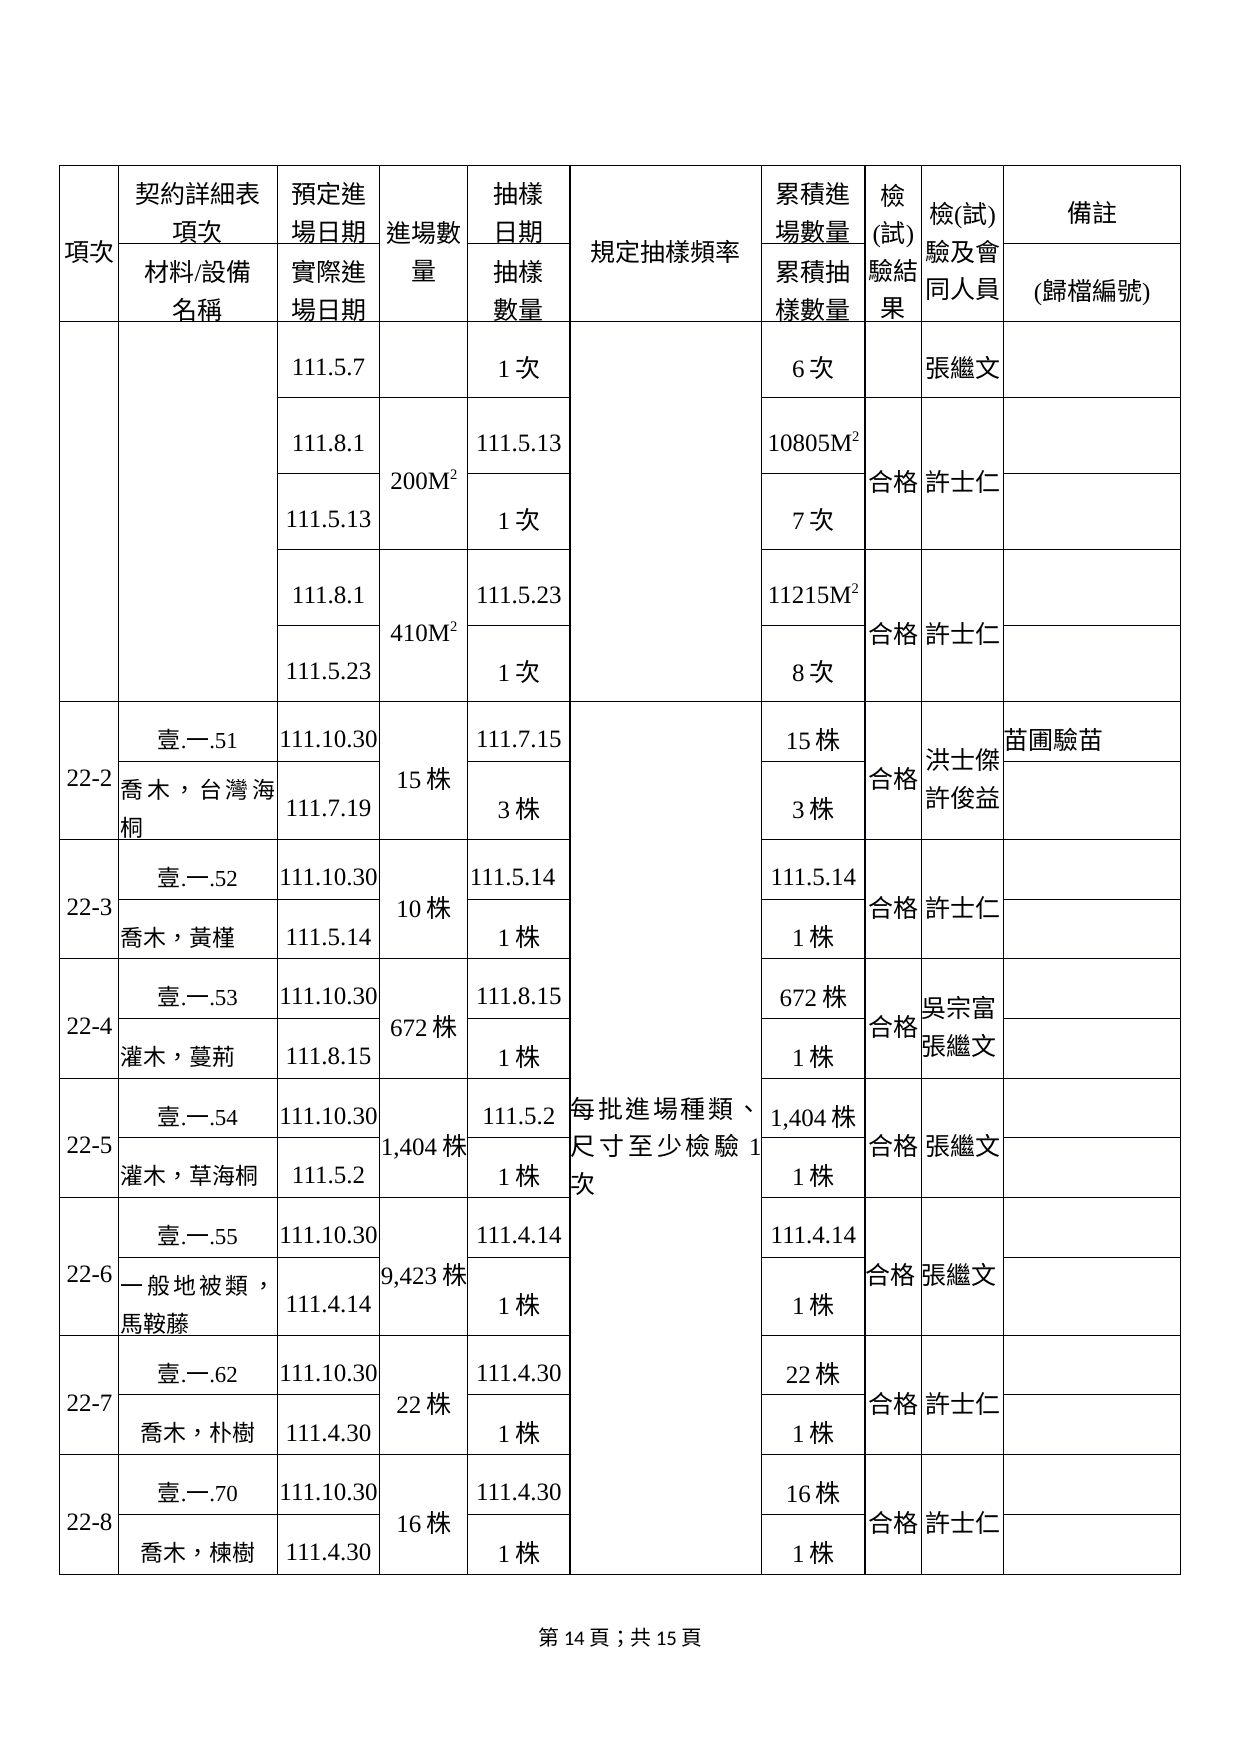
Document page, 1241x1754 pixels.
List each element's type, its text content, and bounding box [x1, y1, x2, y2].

table_header 檢(試)驗結果 [866, 166, 921, 321]
table_cell 111.8.15 [468, 959, 569, 1018]
table_header 規定抽樣頻率 [571, 166, 761, 321]
table_cell 1株 [468, 1515, 569, 1573]
table_cell 1次 [468, 626, 569, 701]
table_cell [1004, 398, 1180, 473]
table_cell 22-6 [60, 1198, 118, 1335]
table_cell 7次 [762, 474, 864, 549]
table_cell 合格 [866, 1198, 921, 1335]
table_cell 22-8 [60, 1455, 118, 1573]
table_cell 材料/設備 名稱 [119, 244, 277, 321]
table_header 進場數量 [380, 166, 467, 321]
table_cell 111.10.30 [278, 840, 379, 898]
table_cell 1株 [468, 1258, 569, 1335]
table_cell 200M2 [380, 398, 467, 549]
table_cell 壹.一.52 [119, 840, 277, 898]
table_cell 1株 [468, 1395, 569, 1454]
table_cell [1004, 900, 1180, 958]
table_cell 合格 [866, 1336, 921, 1454]
table_cell 1株 [762, 1515, 864, 1573]
table_cell 111.10.30 [278, 1198, 379, 1257]
table_cell 壹.一.55 [119, 1198, 277, 1257]
table_cell [60, 322, 118, 701]
table_cell 111.4.14 [468, 1198, 569, 1257]
table_cell 1株 [468, 1019, 569, 1077]
table_cell 喬木，台灣海桐 [119, 762, 277, 839]
table_cell 111.5.2 [468, 1079, 569, 1137]
table_cell 壹.一.51 [119, 702, 277, 761]
table_cell 壹.一.70 [119, 1455, 277, 1514]
table_cell 3株 [468, 762, 569, 839]
table_cell 抽樣 數量 [468, 244, 569, 321]
table_cell 111.10.30 [278, 1336, 379, 1394]
table_cell [119, 322, 277, 701]
table_cell 111.4.30 [278, 1395, 379, 1454]
table_cell 10805M2 [762, 398, 864, 473]
table_cell 苗圃驗苗 [1004, 702, 1180, 761]
table_cell 合格 [866, 840, 921, 958]
table_cell 11215M2 [762, 550, 864, 625]
table_cell [1004, 1019, 1180, 1077]
table_cell 6次 [762, 322, 864, 397]
table_cell 灌木，草海桐 [119, 1138, 277, 1197]
table_cell 1株 [762, 1395, 864, 1454]
table_cell 喬木，黃槿 [119, 900, 277, 958]
table_cell 111.5.23 [278, 626, 379, 701]
table_cell 111.4.30 [278, 1515, 379, 1573]
table_cell 111.5.14 [468, 840, 569, 898]
table_cell 111.5.14 [278, 900, 379, 958]
table_cell 111.5.13 [278, 474, 379, 549]
table_cell [1004, 1138, 1180, 1197]
table_cell 合格 [866, 1079, 921, 1197]
table_cell 111.4.14 [278, 1258, 379, 1335]
table_cell 壹.一.53 [119, 959, 277, 1018]
table_cell 合格 [866, 702, 921, 839]
table_cell 22-7 [60, 1336, 118, 1454]
table_cell 合格 [866, 398, 921, 549]
table_cell 672株 [380, 959, 467, 1077]
table_cell 10株 [380, 840, 467, 958]
table_cell 許士仁 [922, 1336, 1003, 1454]
table_cell 1株 [468, 1138, 569, 1197]
table_cell 張繼文 [922, 1198, 1003, 1335]
table_cell 111.5.23 [468, 550, 569, 625]
table_cell 16株 [762, 1455, 864, 1514]
table_cell [1004, 1395, 1180, 1454]
table_cell 1,404株 [380, 1079, 467, 1197]
table_cell 1株 [468, 900, 569, 958]
table_cell 111.5.2 [278, 1138, 379, 1197]
table_header 檢(試)驗及會同人員 [922, 166, 1003, 321]
table_cell 壹.一.62 [119, 1336, 277, 1394]
table_cell 15株 [762, 702, 864, 761]
table_cell 22株 [762, 1336, 864, 1394]
table_cell [866, 322, 921, 397]
table_cell 22-5 [60, 1079, 118, 1197]
table_cell 1,404株 [762, 1079, 864, 1137]
table_header 抽樣 日期 [468, 166, 569, 243]
table_cell [571, 322, 761, 701]
table_cell 1株 [762, 900, 864, 958]
table_cell 22-4 [60, 959, 118, 1077]
table_cell 許士仁 [922, 398, 1003, 549]
table_cell 111.10.30 [278, 702, 379, 761]
table_cell 吳宗富 張繼文 [922, 959, 1003, 1077]
table_cell 張繼文 [922, 1079, 1003, 1197]
table_cell 洪士傑 許俊益 [922, 702, 1003, 839]
table_cell 一般地被類，馬鞍藤 [119, 1258, 277, 1335]
table_cell 1株 [762, 1019, 864, 1077]
table_cell [1004, 626, 1180, 701]
table_cell 111.4.30 [468, 1336, 569, 1394]
table_cell [1004, 474, 1180, 549]
table_cell (歸檔編號) [1004, 244, 1180, 321]
table_cell 9,423株 [380, 1198, 467, 1335]
table_cell 111.7.15 [468, 702, 569, 761]
table_cell [1004, 1079, 1180, 1137]
table_cell [1004, 1336, 1180, 1394]
table_cell 111.8.15 [278, 1019, 379, 1077]
table_cell 111.7.19 [278, 762, 379, 839]
table_cell 111.5.7 [278, 322, 379, 397]
table_cell [1004, 762, 1180, 839]
table_cell 合格 [866, 959, 921, 1077]
table_cell 壹.一.54 [119, 1079, 277, 1137]
table_header 累積進場數量 [762, 166, 864, 243]
table_cell 許士仁 [922, 550, 1003, 701]
table_cell 111.5.14 [762, 840, 864, 898]
table_header 備註 [1004, 166, 1180, 243]
table_cell 111.8.1 [278, 550, 379, 625]
table_cell [1004, 840, 1180, 898]
table_cell [1004, 1198, 1180, 1257]
table_cell 111.8.1 [278, 398, 379, 473]
table_cell 3株 [762, 762, 864, 839]
table_cell 672株 [762, 959, 864, 1018]
table_cell 1次 [468, 322, 569, 397]
table_cell 16株 [380, 1455, 467, 1573]
table_cell 灌木，蔓荊 [119, 1019, 277, 1077]
table_cell [1004, 1455, 1180, 1514]
table_cell 22-2 [60, 702, 118, 839]
table_header 契約詳細表 項次 [119, 166, 277, 243]
table_cell 每批進場種類、尺寸至少檢驗1次 [571, 702, 761, 1573]
table_cell 喬木，朴樹 [119, 1395, 277, 1454]
table_cell 1次 [468, 474, 569, 549]
table_cell 22株 [380, 1336, 467, 1454]
table_cell [1004, 1515, 1180, 1573]
table_cell 許士仁 [922, 1455, 1003, 1573]
table_cell 15株 [380, 702, 467, 839]
table_cell 111.10.30 [278, 959, 379, 1018]
table_cell 合格 [866, 550, 921, 701]
table_cell 實際進場日期 [278, 244, 379, 321]
table_cell [1004, 1258, 1180, 1335]
table_cell 喬木，楝樹 [119, 1515, 277, 1573]
table_cell 張繼文 [922, 322, 1003, 397]
table_cell 111.5.13 [468, 398, 569, 473]
table_cell 111.4.30 [468, 1455, 569, 1514]
table_cell [380, 322, 467, 397]
table_header 項次 [60, 166, 118, 321]
table_cell 8次 [762, 626, 864, 701]
table_cell [1004, 550, 1180, 625]
table_cell 累積抽樣數量 [762, 244, 864, 321]
table_cell 許士仁 [922, 840, 1003, 958]
table_cell 410M2 [380, 550, 467, 701]
table_cell 111.4.14 [762, 1198, 864, 1257]
table_cell [1004, 322, 1180, 397]
table_cell [1004, 959, 1180, 1018]
table_header 預定進場日期 [278, 166, 379, 243]
table_cell 111.10.30 [278, 1079, 379, 1137]
table_cell 22-3 [60, 840, 118, 958]
table_cell 111.10.30 [278, 1455, 379, 1514]
table_cell 合格 [866, 1455, 921, 1573]
table_cell 1株 [762, 1258, 864, 1335]
table_cell 1株 [762, 1138, 864, 1197]
